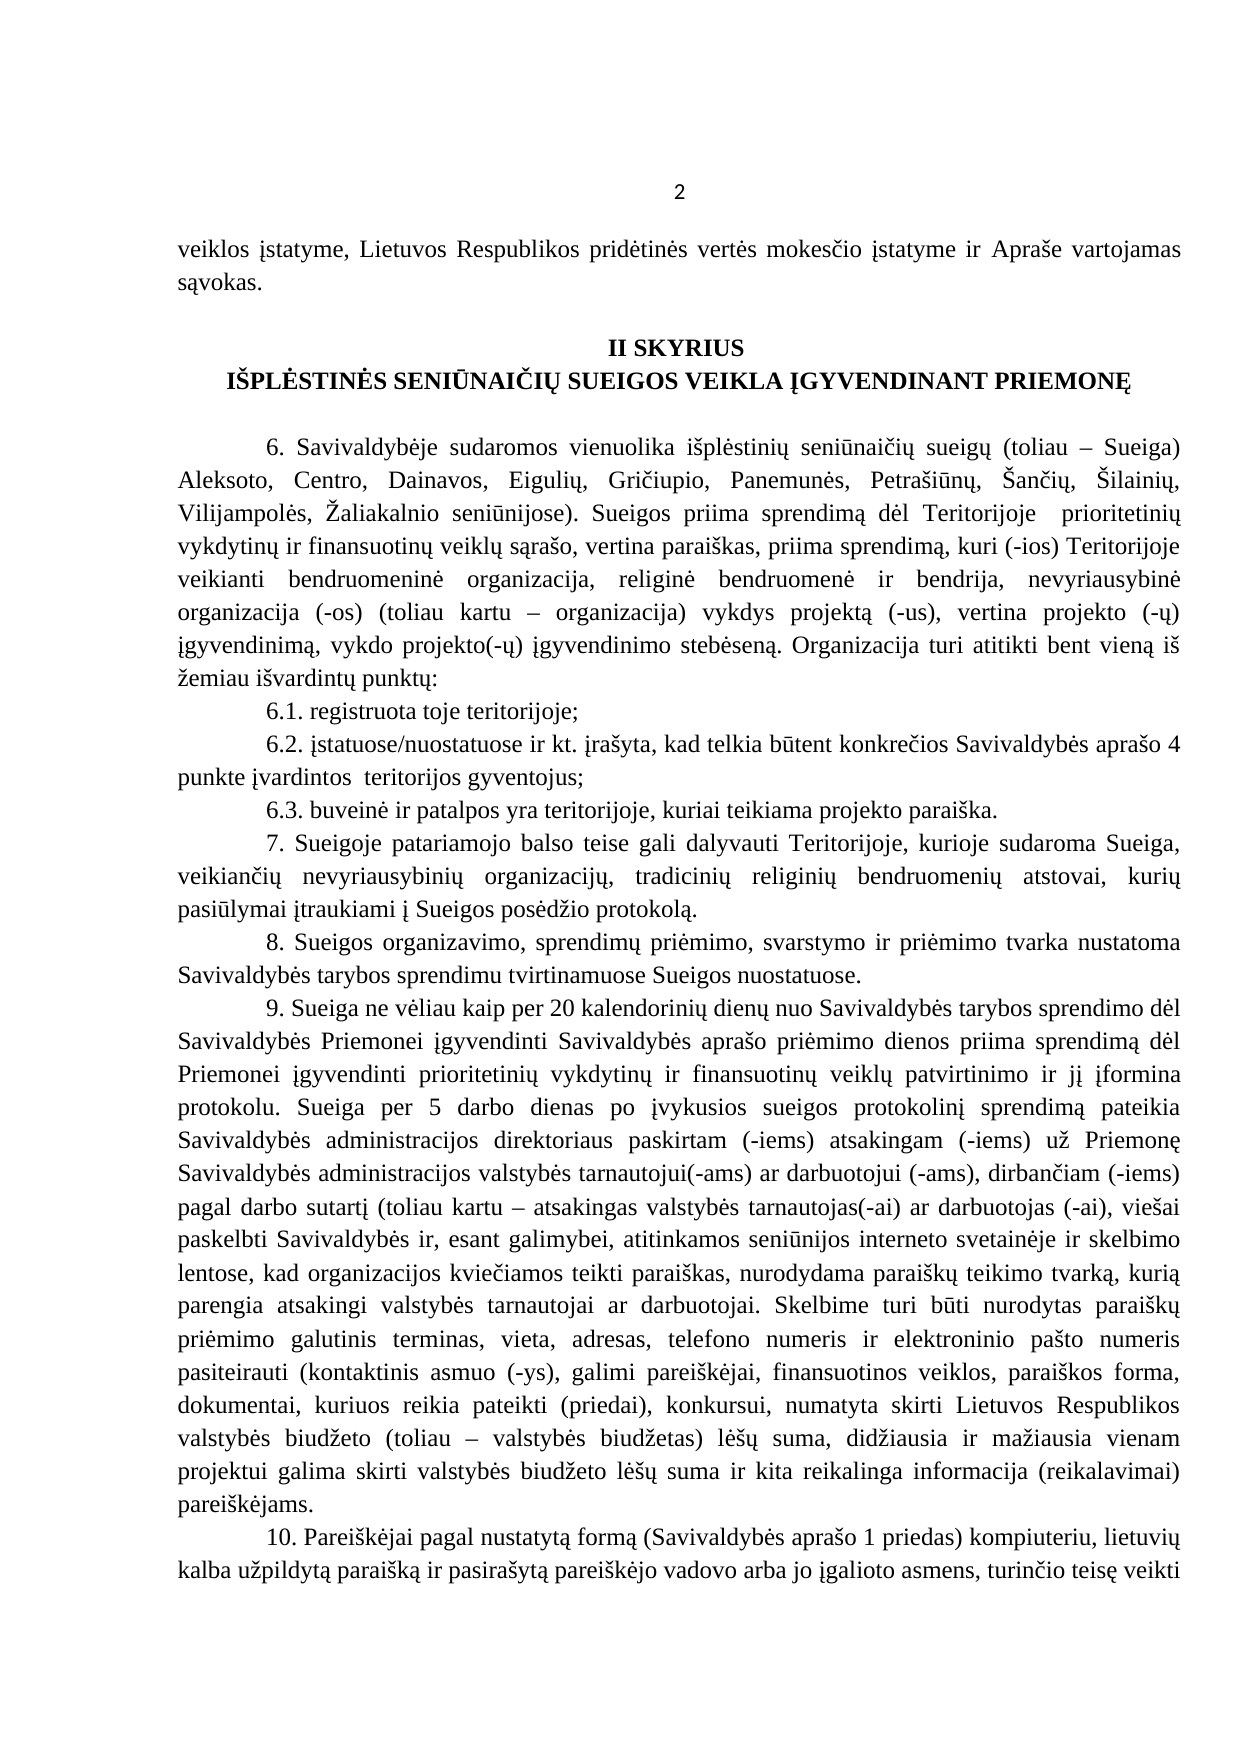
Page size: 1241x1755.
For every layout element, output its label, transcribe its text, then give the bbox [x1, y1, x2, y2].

text 8. Sueigos organizavimo, sprendimų priėmimo, svarstymo ir priėmimo tvarka nustatoma Savivaldybės tarybos sprendimu tvirtinamuose Sueigos nuostatuose. [177, 927, 1181, 989]
text 10. Pareiškėjai pagal nustatytą formą (Savivaldybės aprašo 1 priedas) kompiuteriu, lietuvių kalba užpildytą paraišką ir pasirašytą pareiškėjo vadovo arba jo įgalioto asmens, turinčio teisę veikti [177, 1522, 1181, 1583]
text veiklos įstatyme, Lietuvos Respublikos pridėtinės vertės mokesčio įstatyme ir Apraše vartojamas sąvokas. [177, 234, 1181, 296]
text 6.1. registruota toje teritorijoje; [177, 696, 1181, 725]
text II SKYRIUS [177, 333, 1181, 362]
text 6.3. buveinė ir patalpos yra teritorijoje, kuriai teikiama projekto paraiška. [177, 795, 1181, 824]
text 6. Savivaldybėje sudaromos vienuolika išplėstinių seniūnaičių sueigų (toliau – Sueiga) Aleksoto, Centro, Dainavos, Eigulių, Gričiupio, Panemunės, Petrašiūnų, Šančių, Šilainių, Vilijampolės, Žaliakalnio seniūnijose). Sueigos priima sprendimą dėl Teritorijoje prioritetinių vykdytinų ir finansuotinų veiklų sąrašo, vertina paraiškas, priima sprendimą, kuri (-ios) Teritorijoje veikianti bendruomeninė organizacija, religinė bendruomenė ir bendrija, nevyriausybinė organizacija (-os) (toliau kartu – organizacija) vykdys projektą (-us), vertina projekto (-ų) įgyvendinimą, vykdo projekto(-ų) įgyvendinimo stebėseną. Organizacija turi atitikti bent vieną iš žemiau išvardintų punktų: [177, 432, 1181, 692]
text 9. Sueiga ne vėliau kaip per 20 kalendorinių dienų nuo Savivaldybės tarybos sprendimo dėl Savivaldybės Priemonei įgyvendinti Savivaldybės aprašo priėmimo dienos priima sprendimą dėl Priemonei įgyvendinti prioritetinių vykdytinų ir finansuotinų veiklų patvirtinimo ir jį įformina protokolu. Sueiga per 5 darbo dienas po įvykusios sueigos protokolinį sprendimą pateikia Savivaldybės administracijos direktoriaus paskirtam (-iems) atsakingam (-iems) už Priemonę Savivaldybės administracijos valstybės tarnautojui(-ams) ar darbuotojui (-ams), dirbančiam (-iems) pagal darbo sutartį (toliau kartu – atsakingas valstybės tarnautojas(-ai) ar darbuotojas (-ai), viešai paskelbti Savivaldybės ir, esant galimybei, atitinkamos seniūnijos interneto svetainėje ir skelbimo lentose, kad organizacijos kviečiamos teikti paraiškas, nurodydama paraiškų teikimo tvarką, kurią parengia atsakingi valstybės tarnautojai ar darbuotojai. Skelbime turi būti nurodytas paraiškų priėmimo galutinis terminas, vieta, adresas, telefono numeris ir elektroninio pašto numeris pasiteirauti (kontaktinis asmuo (-ys), galimi pareiškėjai, finansuotinos veiklos, paraiškos forma, dokumentai, kuriuos reikia pateikti (priedai), konkursui, numatyta skirti Lietuvos Respublikos valstybės biudžeto (toliau – valstybės biudžetas) lėšų suma, didžiausia ir mažiausia vienam projektui galima skirti valstybės biudžeto lėšų suma ir kita reikalinga informacija (reikalavimai) pareiškėjams. [177, 993, 1181, 1517]
text 7. Sueigoje patariamojo balso teise gali dalyvauti Teritorijoje, kurioje sudaroma Sueiga, veikiančių nevyriausybinių organizacijų, tradicinių religinių bendruomenių atstovai, kurių pasiūlymai įtraukiami į Sueigos posėdžio protokolą. [177, 828, 1181, 923]
text IŠPLĖSTINĖS SENIŪNAIČIŲ SUEIGOS VEIKLA ĮGYVENDINANT PRIEMONĘ [177, 366, 1181, 395]
text 6.2. įstatuose/nuostatuose ir kt. įrašyta, kad telkia būtent konkrečios Savivaldybės aprašo 4 punkte įvardintos teritorijos gyventojus; [177, 729, 1181, 791]
